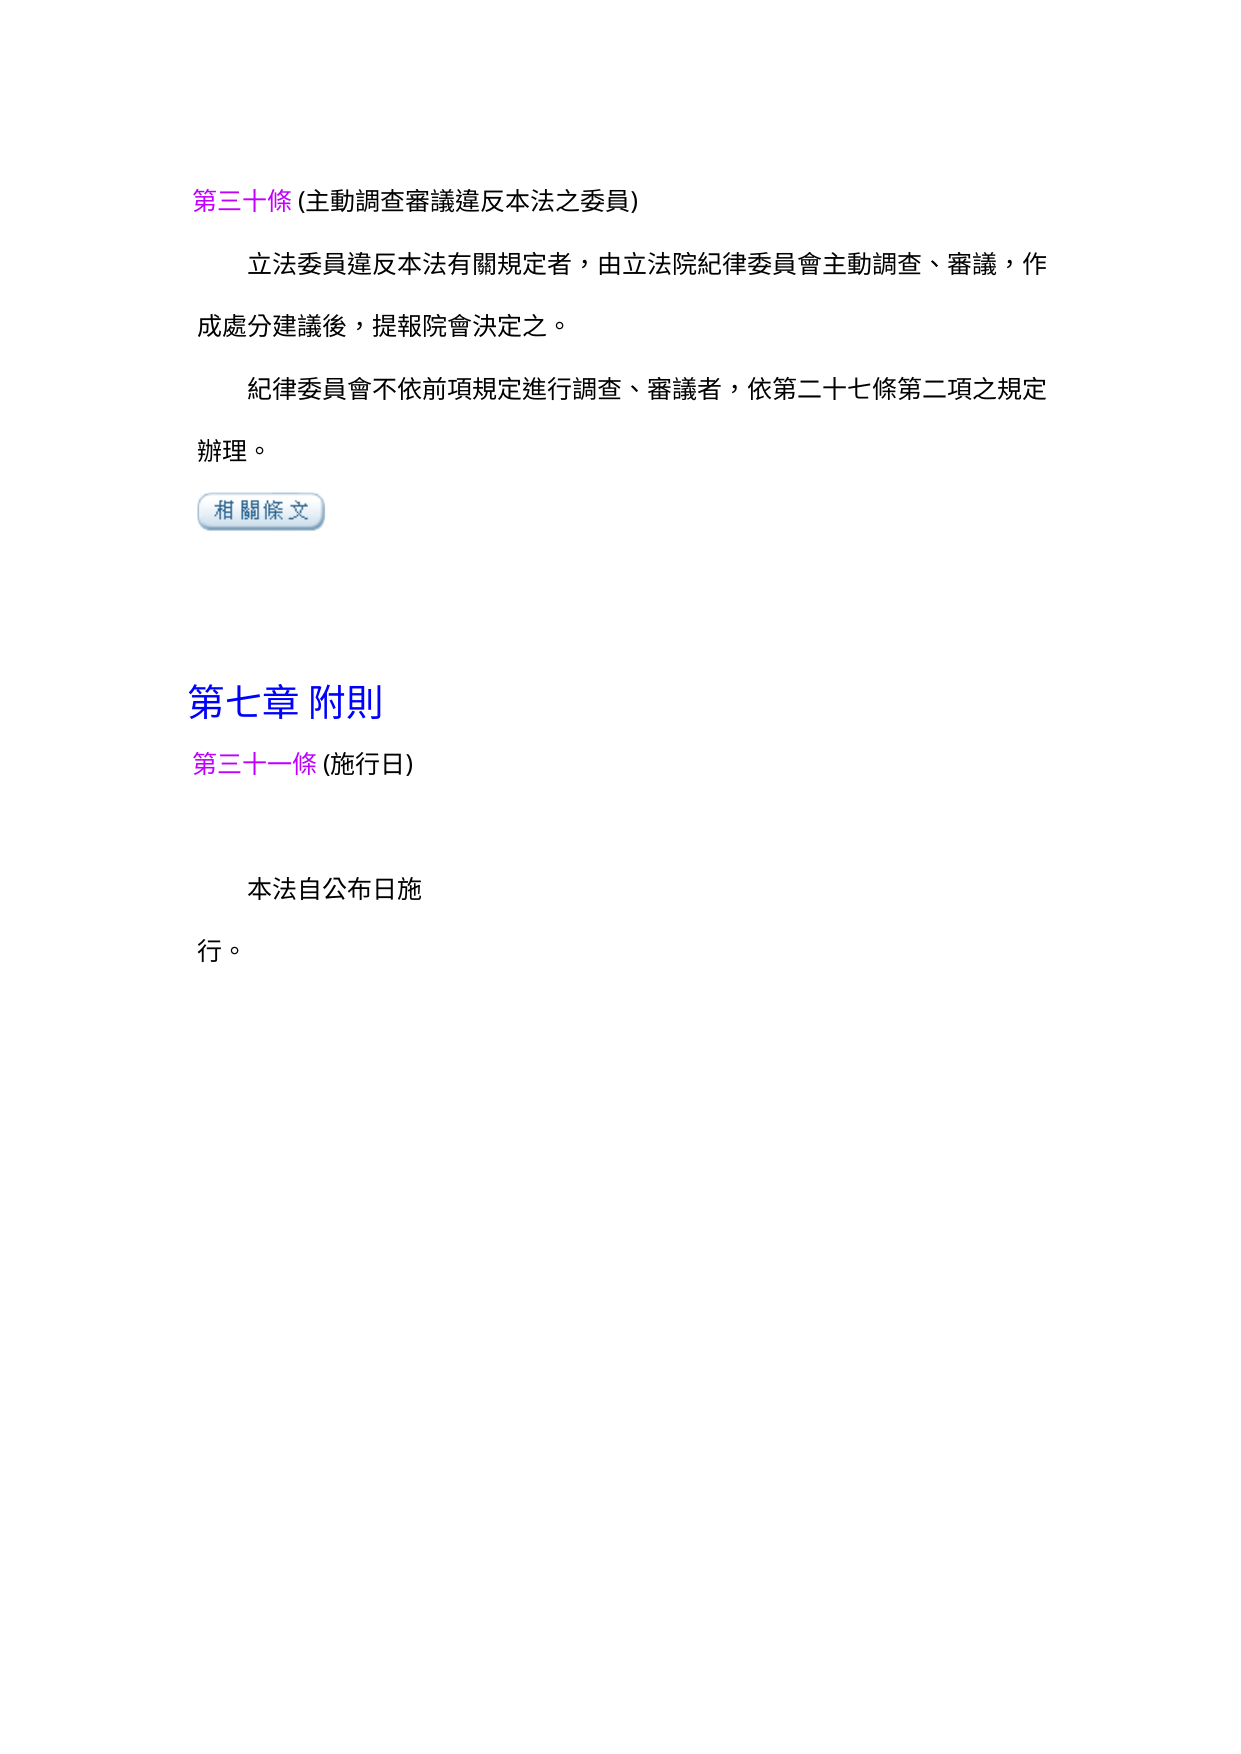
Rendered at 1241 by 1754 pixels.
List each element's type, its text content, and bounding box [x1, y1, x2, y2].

table_header [192, 783, 197, 1033]
table_header [192, 1033, 464, 1096]
table_header [188, 721, 192, 1096]
table_cell 第七章 附則 [188, 658, 1053, 1158]
table_cell [188, 596, 1053, 658]
table_header [192, 533, 1053, 596]
table_header 立法委員違反本法有關規定者，由立法院紀律委員會主動調查、審議，作成處分建議後，提報院會決定之。 紀律委員會不依前項規定進行調查、審議者，依第二十七條第二項之規定辦理。 [197, 221, 1053, 533]
table_header [192, 221, 197, 533]
table_cell [188, 1158, 1053, 1236]
table_header 第三十條 (主動調查審議違反本法之委員) [192, 158, 1053, 221]
table_header [188, 158, 192, 596]
table_header 本法自公布日施行。 [197, 783, 464, 1033]
table_header 第三十一條 (施行日) [192, 721, 464, 783]
